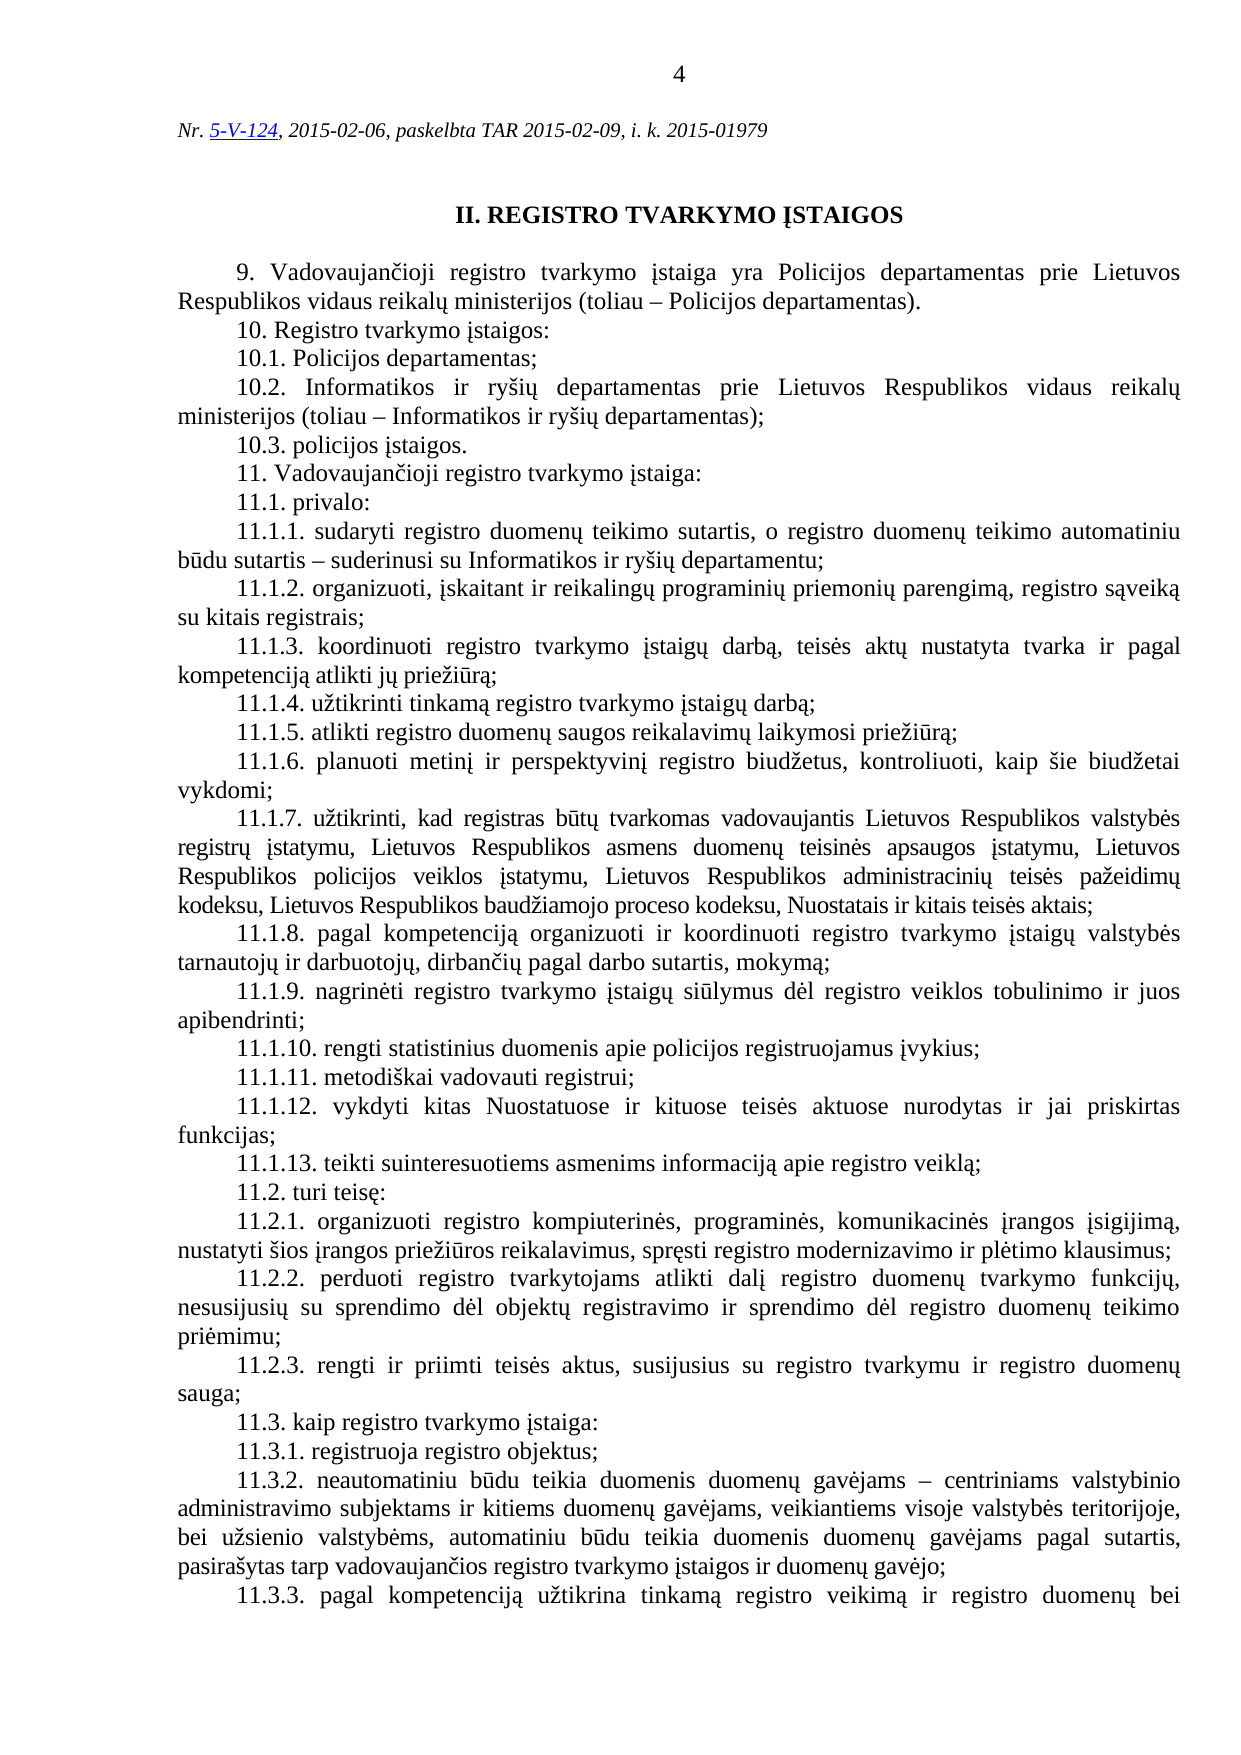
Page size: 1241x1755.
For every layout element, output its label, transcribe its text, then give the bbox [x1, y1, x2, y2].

text II. REGISTRO TVARKYMO ĮSTAIGOS [177, 200, 1181, 228]
text 9. Vadovaujančioji registro tvarkymo įstaiga yra Policijos departamentas prie Lietuvos Respublikos vidaus reikalų ministerijos (toliau – Policijos departamentas). [177, 257, 1181, 315]
text 11.1.3. koordinuoti registro tvarkymo įstaigų darbą, teisės aktų nustatyta tvarka ir pagal kompetenciją atlikti jų priežiūrą; [177, 631, 1181, 688]
text 11.3. kaip registro tvarkymo įstaiga: [177, 1407, 1181, 1436]
text 11. Vadovaujančioji registro tvarkymo įstaiga: [177, 458, 1181, 487]
text 11.1.9. nagrinėti registro tvarkymo įstaigų siūlymus dėl registro veiklos tobulinimo ir juos apibendrinti; [177, 976, 1181, 1033]
text 11.1.11. metodiškai vadovauti registrui; [177, 1062, 1181, 1091]
text 11.1.8. pagal kompetenciją organizuoti ir koordinuoti registro tvarkymo įstaigų valstybės tarnautojų ir darbuotojų, dirbančių pagal darbo sutartis, mokymą; [177, 918, 1181, 976]
text 11.3.2. neautomatiniu būdu teikia duomenis duomenų gavėjams – centriniams valstybinio administravimo subjektams ir kitiems duomenų gavėjams, veikiantiems visoje valstybės teritorijoje, bei užsienio valstybėms, automatiniu būdu teikia duomenis duomenų gavėjams pagal sutartis, pasirašytas tarp vadovaujančios registro tvarkymo įstaigos ir duomenų gavėjo; [177, 1465, 1181, 1580]
text 11.2. turi teisę: [177, 1177, 1181, 1206]
text 11.1.5. atlikti registro duomenų saugos reikalavimų laikymosi priežiūrą; [177, 717, 1181, 746]
text 10.3. policijos įstaigos. [177, 430, 1181, 458]
text 11.1.1. sudaryti registro duomenų teikimo sutartis, o registro duomenų teikimo automatiniu būdu sutartis – suderinusi su Informatikos ir ryšių departamentu; [177, 516, 1181, 573]
text 11.3.1. registruoja registro objektus; [177, 1436, 1181, 1465]
text 11.2.3. rengti ir priimti teisės aktus, susijusius su registro tvarkymu ir registro duomenų sauga; [177, 1350, 1181, 1407]
text Nr. 5-V-124, 2015-02-06, paskelbta TAR 2015-02-09, i. k. 2015-01979 [177, 118, 1181, 142]
text 11.1.7. užtikrinti, kad registras būtų tvarkomas vadovaujantis Lietuvos Respublikos valstybės registrų įstatymu, Lietuvos Respublikos asmens duomenų teisinės apsaugos įstatymu, Lietuvos Respublikos policijos veiklos įstatymu, Lietuvos Respublikos administracinių teisės pažeidimų kodeksu, Lietuvos Respublikos baudžiamojo proceso kodeksu, Nuostatais ir kitais teisės aktais; [177, 803, 1181, 918]
text 11.1.10. rengti statistinius duomenis apie policijos registruojamus įvykius; [177, 1033, 1181, 1062]
text 11.1. privalo: [177, 487, 1181, 516]
text 11.1.2. organizuoti, įskaitant ir reikalingų programinių priemonių parengimą, registro sąveiką su kitais registrais; [177, 573, 1181, 631]
text 11.2.1. organizuoti registro kompiuterinės, programinės, komunikacinės įrangos įsigijimą, nustatyti šios įrangos priežiūros reikalavimus, spręsti registro modernizavimo ir plėtimo klausimus; [177, 1206, 1181, 1263]
text 11.1.4. užtikrinti tinkamą registro tvarkymo įstaigų darbą; [177, 688, 1181, 717]
text 10.2. Informatikos ir ryšių departamentas prie Lietuvos Respublikos vidaus reikalų ministerijos (toliau – Informatikos ir ryšių departamentas); [177, 372, 1181, 430]
text 10.1. Policijos departamentas; [177, 343, 1181, 372]
text 11.1.13. teikti suinteresuotiems asmenims informaciją apie registro veiklą; [177, 1148, 1181, 1177]
text 10. Registro tvarkymo įstaigos: [177, 315, 1181, 343]
text 11.1.12. vykdyti kitas Nuostatuose ir kituose teisės aktuose nurodytas ir jai priskirtas funkcijas; [177, 1091, 1181, 1148]
text 11.2.2. perduoti registro tvarkytojams atlikti dalį registro duomenų tvarkymo funkcijų, nesusijusių su sprendimo dėl objektų registravimo ir sprendimo dėl registro duomenų teikimo priėmimu; [177, 1263, 1181, 1350]
text 11.3.3. pagal kompetenciją užtikrina tinkamą registro veikimą ir registro duomenų bei [177, 1580, 1181, 1608]
text 11.1.6. planuoti metinį ir perspektyvinį registro biudžetus, kontroliuoti, kaip šie biudžetai vykdomi; [177, 746, 1181, 803]
